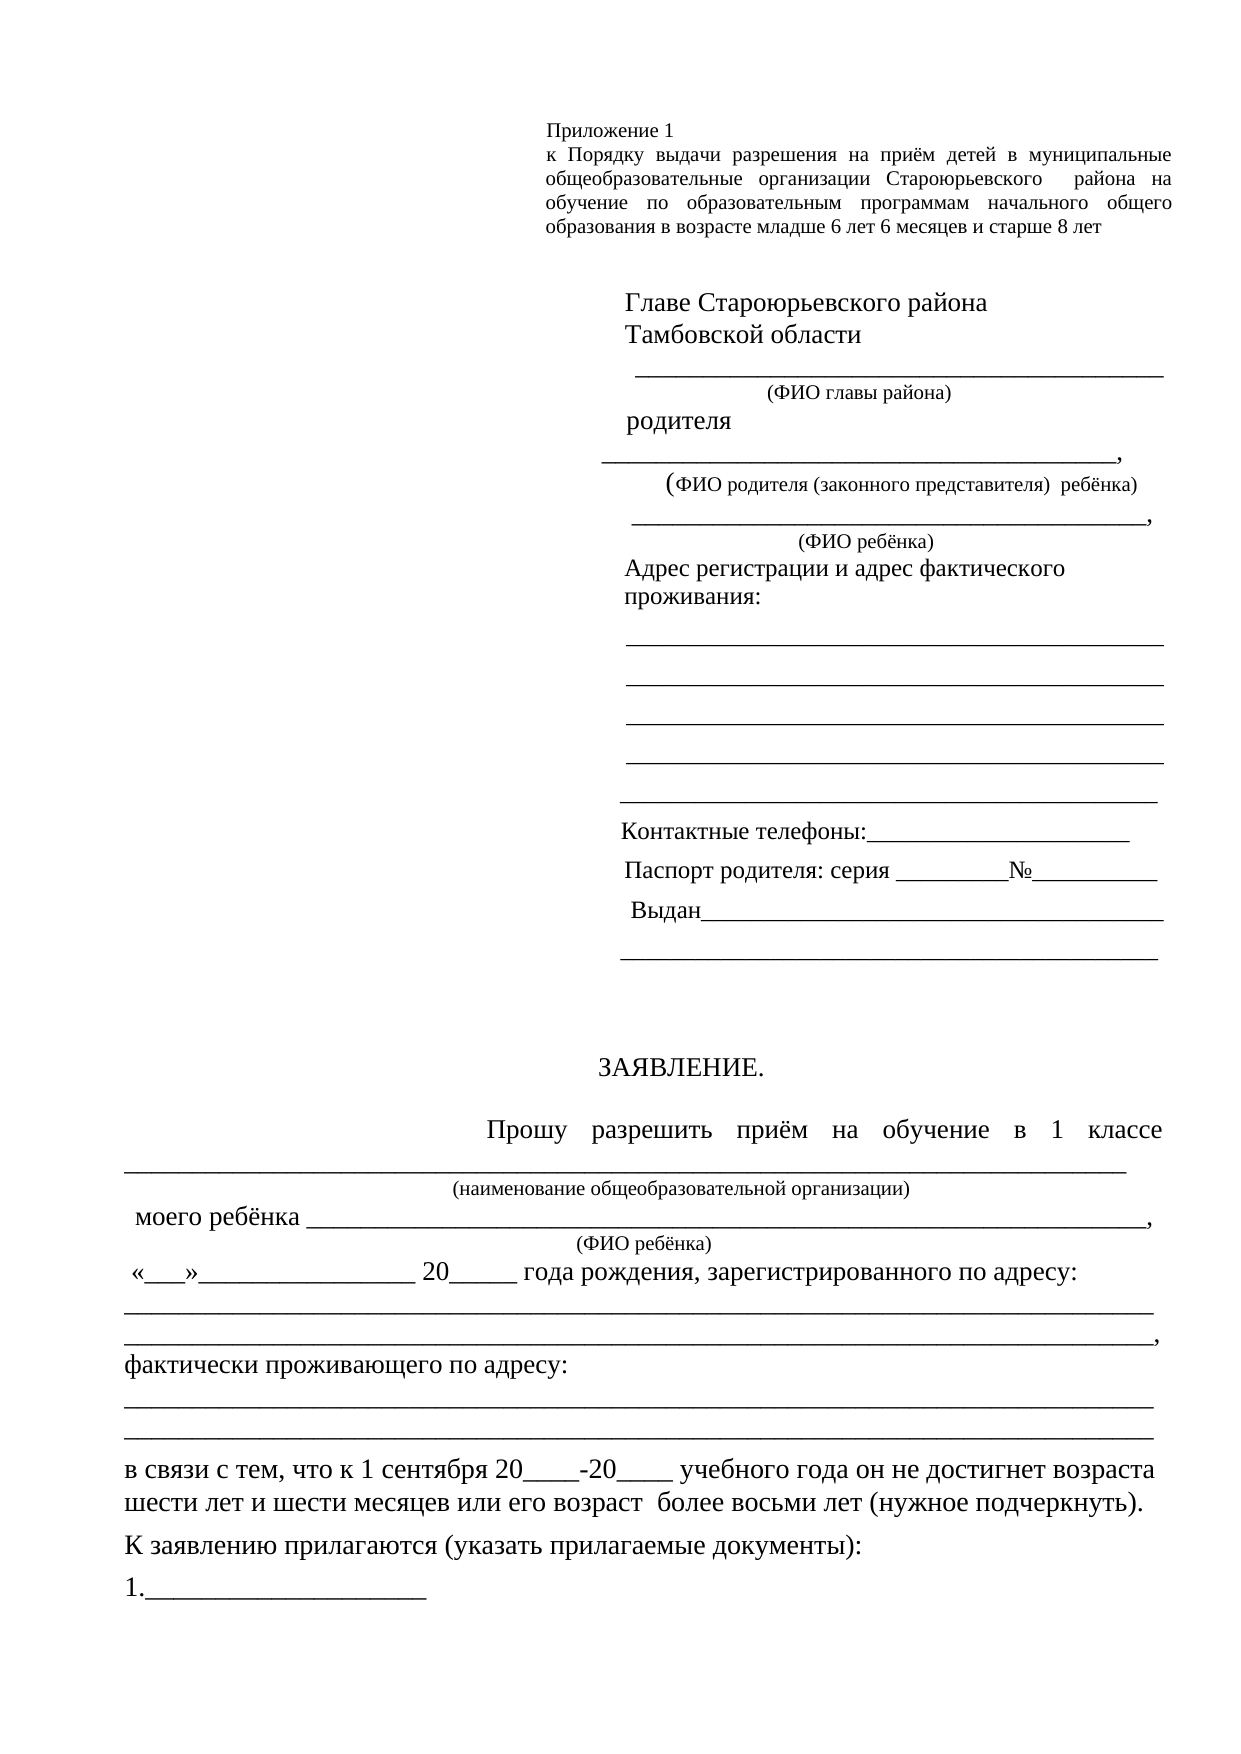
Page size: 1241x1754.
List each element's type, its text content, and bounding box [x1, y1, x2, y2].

text (наименование общеобразовательной организации) [124, 1176, 1163, 1200]
text Главе Староюрьевского района [124, 287, 1163, 318]
text ______________________________________, [124, 497, 1163, 529]
text 1.____________________ [124, 1571, 1163, 1603]
text (ФИО ребёнка) [124, 529, 1163, 553]
text Выдан_____________________________________ [124, 895, 1163, 923]
text ______________________________________, [124, 435, 1163, 466]
text ___________________________________________ [124, 660, 1163, 688]
text в связи с тем, что к 1 сентября 20____-20____ учебного года он не достигнет возраста шести лет и шести месяцев или его возраст более восьми лет (нужное подчеркнуть). [124, 1452, 1163, 1517]
text ___________________________________________ [124, 699, 1163, 728]
text _______________________________________ [124, 349, 1163, 380]
text (ФИО главы района) [124, 380, 1163, 404]
table_header [124, 118, 534, 262]
text фактически проживающего по адресу: ________________________________________________________________________________________________________________________________________________________ [124, 1349, 1163, 1442]
text К заявлению прилагаются (указать прилагаемые документы): [124, 1528, 1163, 1560]
text ___________________________________________ [124, 738, 1163, 767]
text проживания: [124, 581, 1163, 610]
text Паспорт родителя: серия _________№__________ [124, 856, 1163, 884]
text ___________________________________________ [124, 934, 1163, 963]
text Тамбовской области [124, 318, 1163, 349]
text ЗАЯВЛЕНИЕ. [124, 1051, 1163, 1082]
text моего ребёнка ______________________________________________________________, (ФИО ребёнка) [124, 1200, 1163, 1255]
text родителя [124, 404, 1163, 435]
text Адрес регистрации и адрес фактического [124, 553, 1163, 581]
text Прошу разрешить приём на обучение в 1 классе __________________________________________________________________________ [124, 1114, 1163, 1176]
text Контактные телефоны:_____________________ [124, 816, 1163, 845]
text ___________________________________________ [124, 777, 1163, 806]
text ___________________________________________ [124, 621, 1163, 649]
table_header Приложение 1 к Порядку выдачи разрешения на приём детей в муниципальные общеобразовательные организации Староюрьевского района на обучение по образовательным программам начального общего образования в возрасте младше 6 лет 6 месяцев и старше 8 лет [534, 118, 1184, 262]
text (ФИО родителя (законного представителя) ребёнка) [124, 466, 1163, 497]
text «___»________________ 20_____ года рождения, зарегистрированного по адресу: ________________________________________________________________________________________________________________________________________________________, [124, 1255, 1163, 1349]
